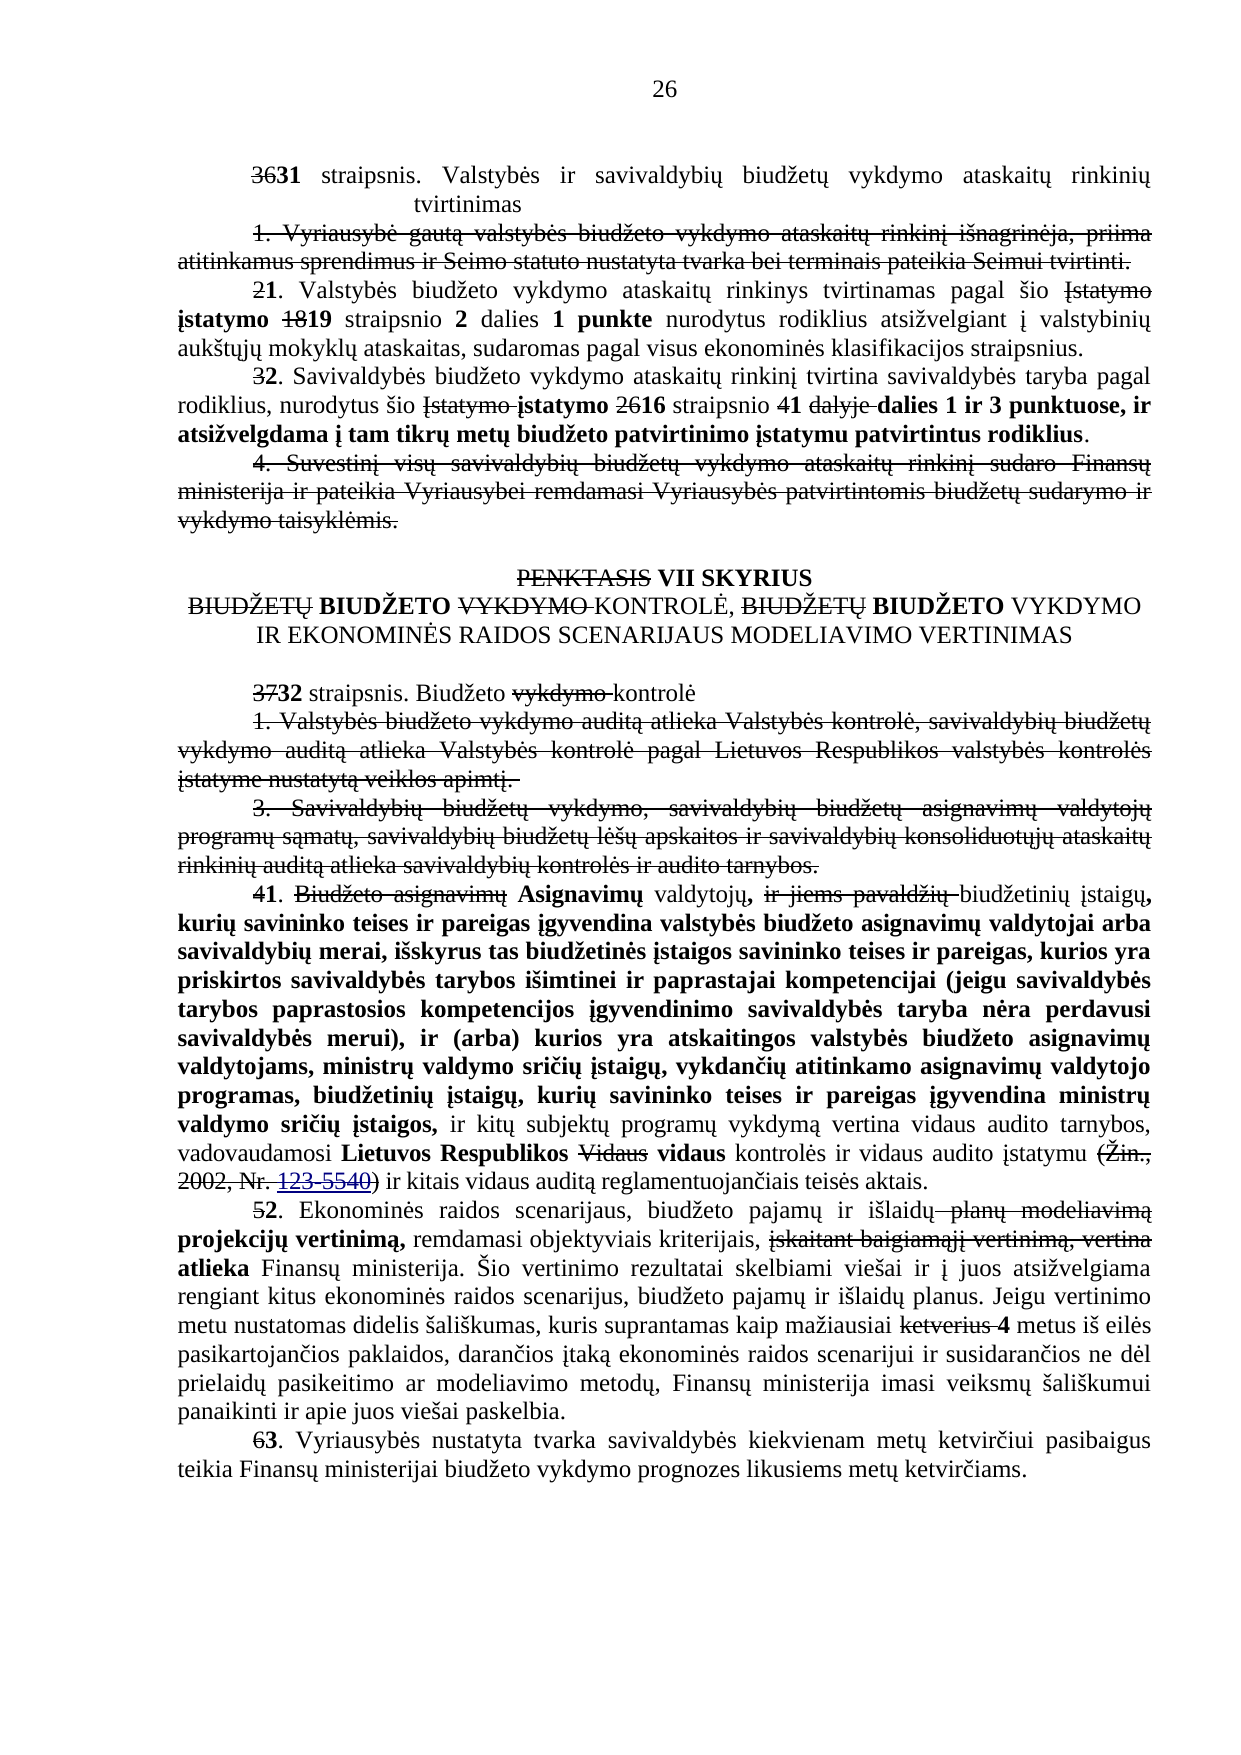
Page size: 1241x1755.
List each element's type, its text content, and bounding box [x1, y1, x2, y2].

text 3. Savivaldybių biudžetų vykdymo, savivaldybių biudžetų asignavimų valdytojų programų sąmatų, savivaldybių biudžetų lėšų apskaitos ir savivaldybių konsoliduotųjų ataskaitų rinkinių auditą atlieka savivaldybių kontrolės ir audito tarnybos. [177, 838, 1152, 879]
text 3732 straipsnis. Biudžeto vykdymo kontrolė [177, 678, 1152, 706]
text 3. Savivaldybių biudžetų vykdymo, savivaldybių biudžetų asignavimų valdytojų programų sąmatų, savivaldybių biudžetų lėšų apskaitos ir savivaldybių konsoliduotųjų ataskaitų rinkinių auditą atlieka savivaldybių kontrolės ir audito tarnybos. [177, 793, 1152, 837]
text 1. Vyriausybė gautą valstybės biudžeto vykdymo ataskaitų rinkinį išnagrinėja, priima atitinkamus sprendimus ir Seimo statuto nustatyta tvarka bei terminais pateikia Seimui tvirtinti. [177, 218, 1152, 275]
text 32. Savivaldybės biudžeto vykdymo ataskaitų rinkinį tvirtina savivaldybės taryba pagal rodiklius, nurodytus šio Įstatymo įstatymo 2616 straipsnio 41 dalyje dalies 1 ir 3 punktuose, ir atsižvelgdama į tam tikrų metų biudžeto patvirtinimo įstatymu patvirtintus rodiklius. [177, 361, 1152, 448]
text 4. Suvestinį visų savivaldybių biudžetų vykdymo ataskaitų rinkinį sudaro Finansų ministerija ir pateikia Vyriausybei remdamasi Vyriausybės patvirtintomis biudžetų sudarymo ir vykdymo taisyklėmis. [177, 448, 1152, 492]
text 52. Ekonominės raidos scenarijaus, biudžeto pajamų ir išlaidų planų modeliavimą projekcijų vertinimą, remdamasi objektyviais kriterijais, įskaitant baigiamąjį vertinimą, vertina atlieka Finansų ministerija. Šio vertinimo rezultatai skelbiami viešai ir į juos atsižvelgiama rengiant kitus ekonominės raidos scenarijus, biudžeto pajamų ir išlaidų planus. Jeigu vertinimo metu nustatomas didelis šališkumas, kuris suprantamas kaip mažiausiai ketverius 4 metus iš eilės pasikartojančios paklaidos, darančios įtaką ekonominės raidos scenarijui ir susidarančios ne dėl prielaidų pasikeitimo ar modeliavimo metodų, Finansų ministerija imasi veiksmų šališkumui panaikinti ir apie juos viešai paskelbia. [177, 1195, 1152, 1425]
text 63. Vyriausybės nustatyta tvarka savivaldybės kiekvienam metų ketvirčiui pasibaigus teikia Finansų ministerijai biudžeto vykdymo prognozes likusiems metų ketvirčiams. [177, 1425, 1152, 1483]
text 3631 straipsnis. Valstybės ir savivaldybių biudžetų vykdymo ataskaitų rinkinių tvirtinimas [251, 160, 1152, 218]
text 21. Valstybės biudžeto vykdymo ataskaitų rinkinys tvirtinamas pagal šio Įstatymo įstatymo 1819 straipsnio 2 dalies 1 punkte nurodytus rodiklius atsižvelgiant į valstybinių aukštųjų mokyklų ataskaitas, sudaromas pagal visus ekonominės klasifikacijos straipsnius. [177, 275, 1152, 361]
text BIUDŽETŲ BIUDŽETO VYKDYMO KONTROLĖ, BIUDŽETŲ BIUDŽETO VYKDYMO IR EKONOMINĖS RAIDOS SCENARIJAUS MODELIAVIMO VERTINIMAS [177, 591, 1152, 649]
text 1. Valstybės biudžeto vykdymo auditą atlieka Valstybės kontrolė, savivaldybių biudžetų vykdymo auditą atlieka Valstybės kontrolė pagal Lietuvos Respublikos valstybės kontrolės įstatyme nustatytą veiklos apimtį. [177, 706, 1152, 751]
text 4. Suvestinį visų savivaldybių biudžetų vykdymo ataskaitų rinkinį sudaro Finansų ministerija ir pateikia Vyriausybei remdamasi Vyriausybės patvirtintomis biudžetų sudarymo ir vykdymo taisyklėmis. [177, 493, 1152, 534]
text 1. Valstybės biudžeto vykdymo auditą atlieka Valstybės kontrolė, savivaldybių biudžetų vykdymo auditą atlieka Valstybės kontrolė pagal Lietuvos Respublikos valstybės kontrolės įstatyme nustatytą veiklos apimtį. [177, 752, 1152, 793]
text PENKTASIS VII SKYRIUS [177, 563, 1152, 591]
text 41. Biudžeto asignavimų Asignavimų valdytojų, ir jiems pavaldžių biudžetinių įstaigų, kurių savininko teises ir pareigas įgyvendina valstybės biudžeto asignavimų valdytojai arba savivaldybių merai, išskyrus tas biudžetinės įstaigos savininko teises ir pareigas, kurios yra priskirtos savivaldybės tarybos išimtinei ir paprastajai kompetencijai (jeigu savivaldybės tarybos paprastosios kompetencijos įgyvendinimo savivaldybės taryba nėra perdavusi savivaldybės merui), ir (arba) kurios yra atskaitingos valstybės biudžeto asignavimų valdytojams, ministrų valdymo sričių įstaigų, vykdančių atitinkamo asignavimų valdytojo programas, biudžetinių įstaigų, kurių savininko teises ir pareigas įgyvendina ministrų valdymo sričių įstaigos, ir kitų subjektų programų vykdymą vertina vidaus audito tarnybos, vadovaudamosi Lietuvos Respublikos Vidaus vidaus kontrolės ir vidaus audito įstatymu (Žin., 2002, Nr. 123-5540) ir kitais vidaus auditą reglamentuojančiais teisės aktais. [177, 879, 1152, 1195]
